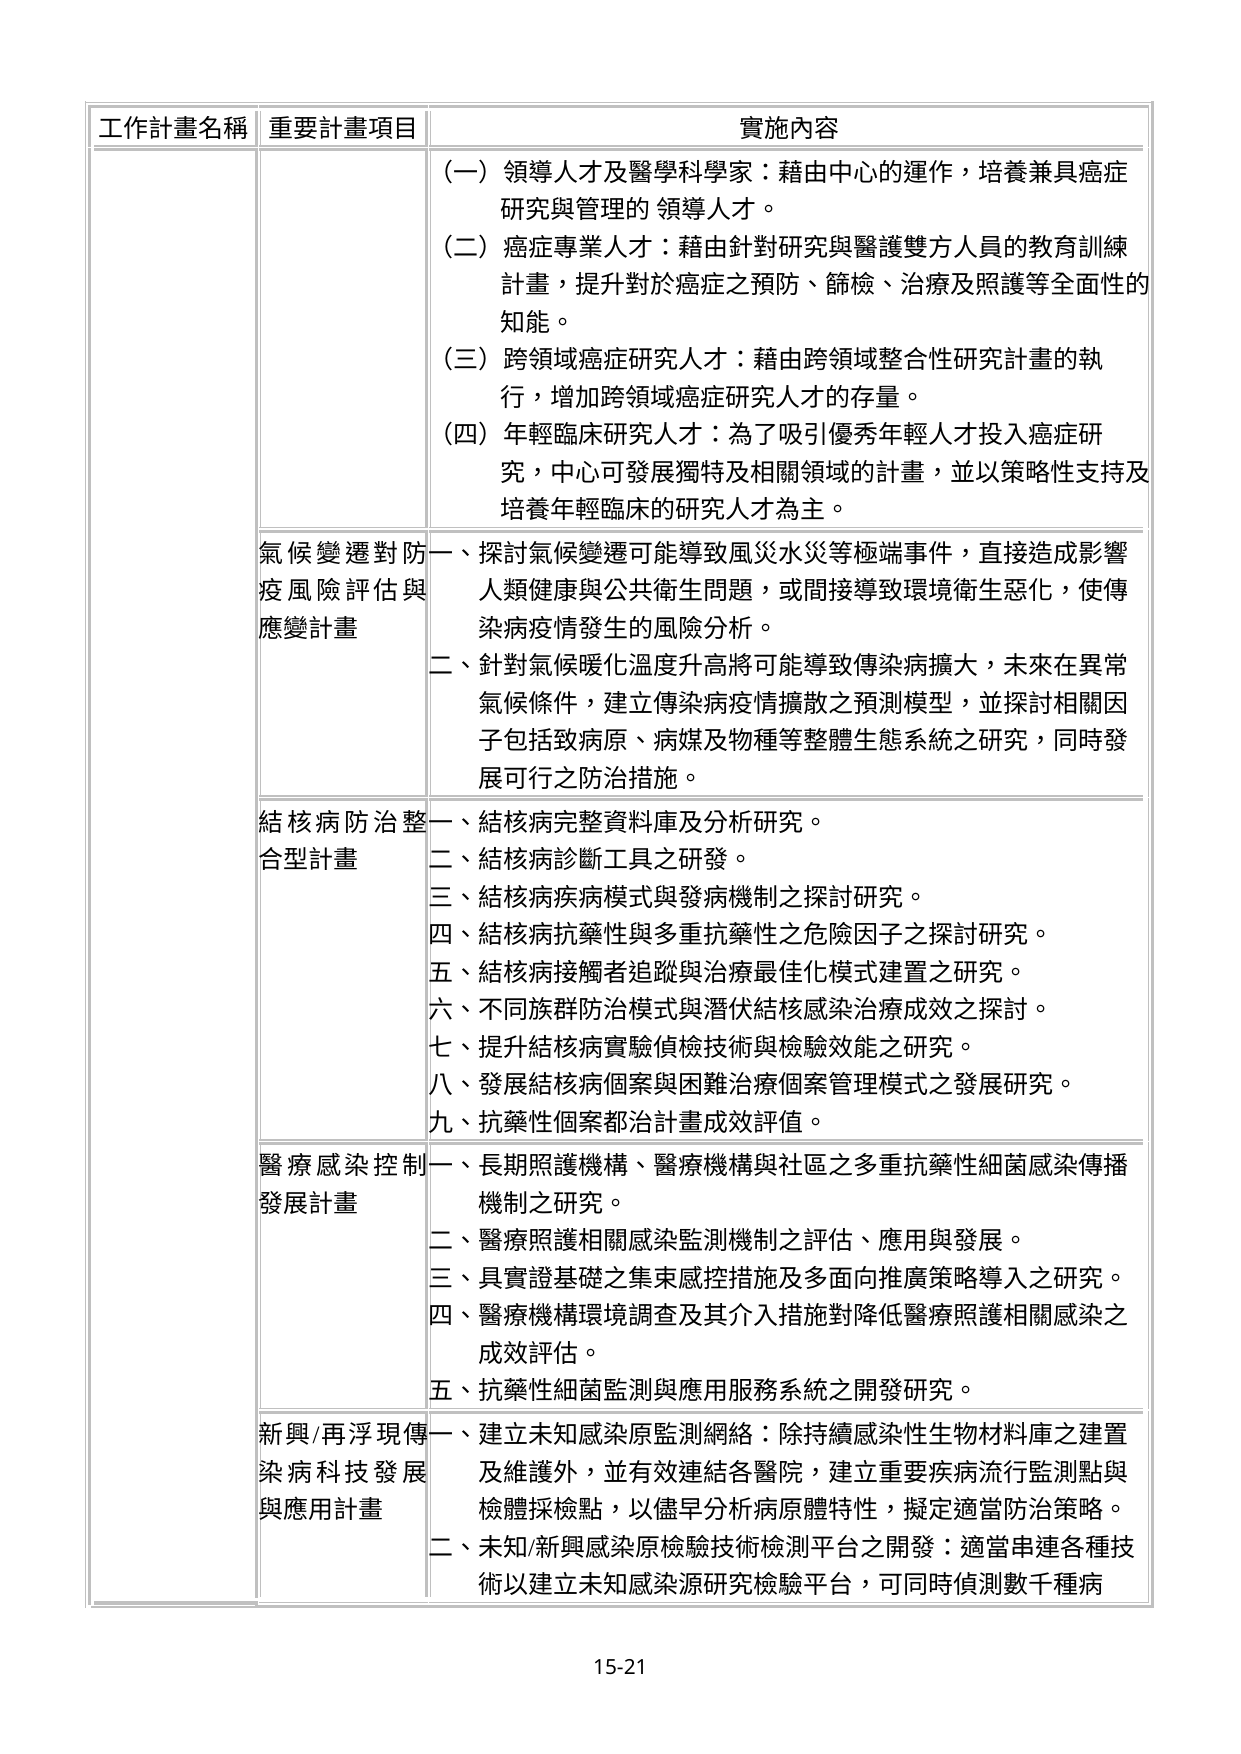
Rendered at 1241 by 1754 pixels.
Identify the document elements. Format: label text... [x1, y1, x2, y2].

table_header 實施內容 [428, 103, 1151, 145]
table_cell 一、結核病完整資料庫及分析研究。 二、結核病診斷工具之研發。 三、結核病疾病模式與發病機制之探討研究。 四、結核病抗藥性與多重抗藥性之危險因子之探討研究。 五、結核病接觸者追蹤與治療最佳化模式建置之研究。 六、不同族群防治模式與潛伏結核感染治療成效之探討。 七、提升結核病實驗偵檢技術與檢驗效能之研究。 八、發展結核病個案與困難治療個案管理模式之發展研究。 九、抗藥性個案都治計畫成效評值。 [428, 795, 1151, 1139]
table_cell 一、長期照護機構、醫療機構與社區之多重抗藥性細菌感染傳播機制之研究。 二、醫療照護相關感染監測機制之評估、應用與發展。 三、具實證基礎之集束感控措施及多面向推廣策略導入之研究。 四、醫療機構環境調查及其介入措施對降低醫療照護相關感染之成效評估。 五、抗藥性細菌監測與應用服務系統之開發研究。 [428, 1139, 1151, 1408]
table_header 工作計畫名稱 [91, 108, 258, 145]
table_cell [261, 151, 425, 526]
table_cell 醫療感染控制發展計畫 [261, 1145, 425, 1408]
table_cell 一、探討氣候變遷可能導致風災水災等極端事件，直接造成影響人類健康與公共衛生問題，或間接導致環境衛生惡化，使傳染病疫情發生的風險分析。 二、針對氣候暖化溫度升高將可能導致傳染病擴大，未來在異常氣候條件，建立傳染病疫情擴散之預測模型，並探討相關因子包括致病原、病媒及物種等整體生態系統之研究，同時發展可行之防治措施。 [428, 526, 1151, 795]
table_cell 氣候變遷對防疫風險評估與應變計畫 [261, 533, 425, 795]
table_cell 一、建立未知感染原監測網絡：除持續感染性生物材料庫之建置及維護外，並有效連結各醫院，建立重要疾病流行監測點與檢體採檢點，以儘早分析病原體特性，擬定適當防治策略。 二、未知/新興感染原檢驗技術檢測平台之開發：適當串連各種技術以建立未知感染源研究檢驗平台，可同時偵測數千種病 [428, 1408, 1151, 1601]
table_cell 新興/再浮現傳染病科技發展與應用計畫 [258, 1408, 428, 1601]
table_header 重要計畫項目 [258, 103, 428, 145]
table_cell （一）領導人才及醫學科學家：藉由中心的運作，培養兼具癌症研究與管理的 領導人才。 （二）癌症專業人才：藉由針對研究與醫護雙方人員的教育訓練計畫，提升對於癌症之預防、篩檢、治療及照護等全面性的知能。 （三）跨領域癌症研究人才：藉由跨領域整合性研究計畫的執行，增加跨領域癌症研究人才的存量。 （四）年輕臨床研究人才：為了吸引優秀年輕人才投入癌症研究，中心可發展獨特及相關領域的計畫，並以策略性支持及培養年輕臨床的研究人才為主。 [428, 145, 1151, 526]
table_cell 結核病防治整合型計畫 [261, 801, 425, 1139]
